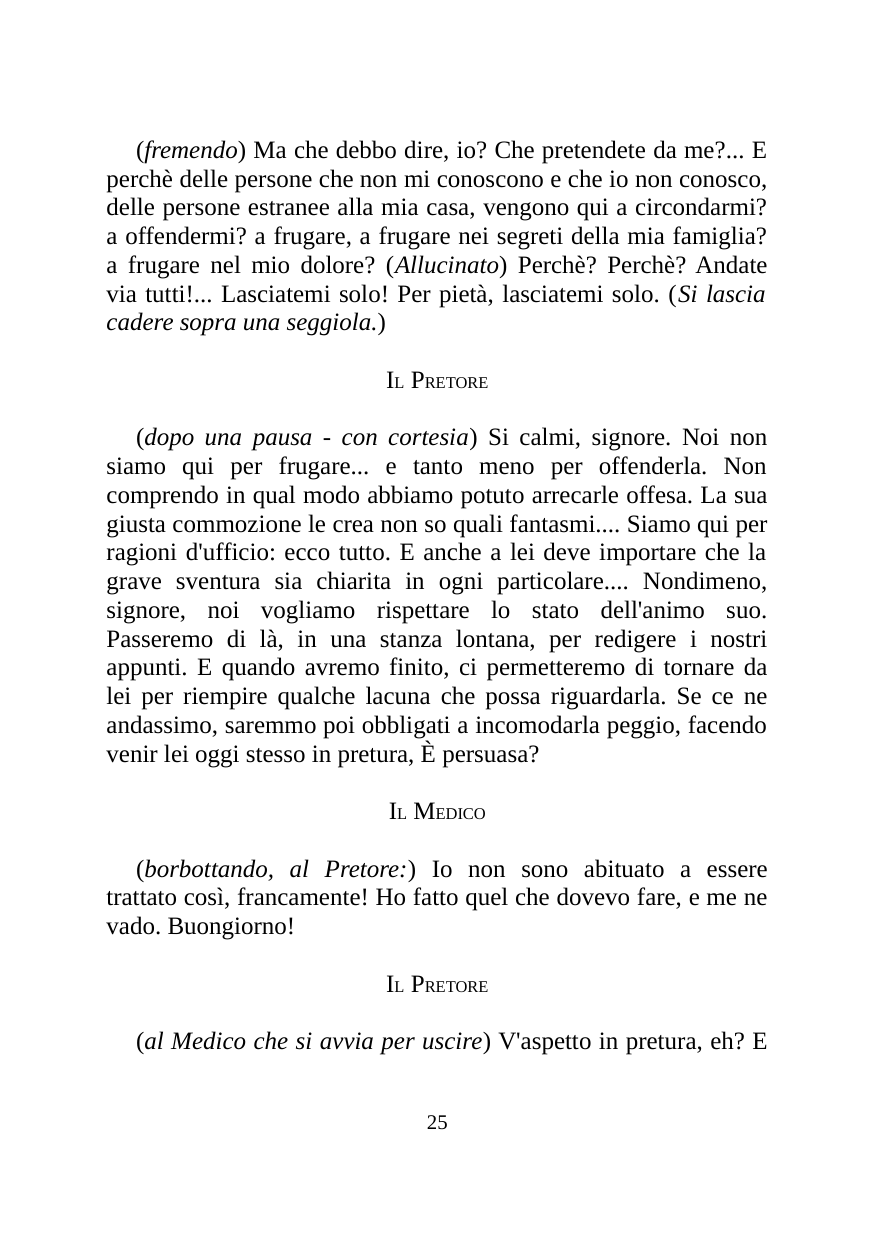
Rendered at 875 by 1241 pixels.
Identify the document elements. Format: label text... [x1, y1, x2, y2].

text (dopo una pausa - con cortesia) Si calmi, signore. Noi non siamo qui per frugare... e tanto meno per offenderla. Non comprendo in qual modo abbiamo potuto arrecarle offesa. La sua giusta commozione le crea non so quali fantasmi.... Siamo qui per ragioni d'ufficio: ecco tutto. E anche a lei deve importare che la grave sventura sia chiarita in ogni particolare.... Nondimeno, signore, noi vogliamo rispettare lo stato dell'animo suo. Passeremo di là, in una stanza lontana, per redigere i nostri appunti. E quando avremo finito, ci permetteremo di tornare da lei per riempire qualche lacuna che possa riguardarla. Se ce ne andassimo, saremmo poi obbligati a incomodarla peggio, facendo venir lei oggi stesso in pretura, È persuasa? [106, 422, 768, 767]
text (fremendo) Ma che debbo dire, io? Che pretendete da me?... E perchè delle persone che non mi conoscono e che io non conosco, delle persone estranee alla mia casa, vengono qui a circondarmi? a offendermi? a frugare, a frugare nei segreti della mia famiglia? a frugare nel mio dolore? (Allucinato) Perchè? Perchè? Andate via tutti!... Lasciatemi solo! Per pietà, lasciatemi solo. (Si lascia cadere sopra una seggiola.) [106, 135, 768, 336]
text (borbottando, al Pretore:) Io non sono abituato a essere trattato così, francamente! Ho fatto quel che dovevo fare, e me ne vado. Buongiorno! [106, 854, 768, 940]
text (al Medico che si avvia per uscire) V'aspetto in pretura, eh? E [106, 1026, 768, 1055]
text Il Pretore [106, 969, 768, 997]
text Il Medico [106, 796, 768, 825]
text Il Pretore [106, 365, 768, 394]
